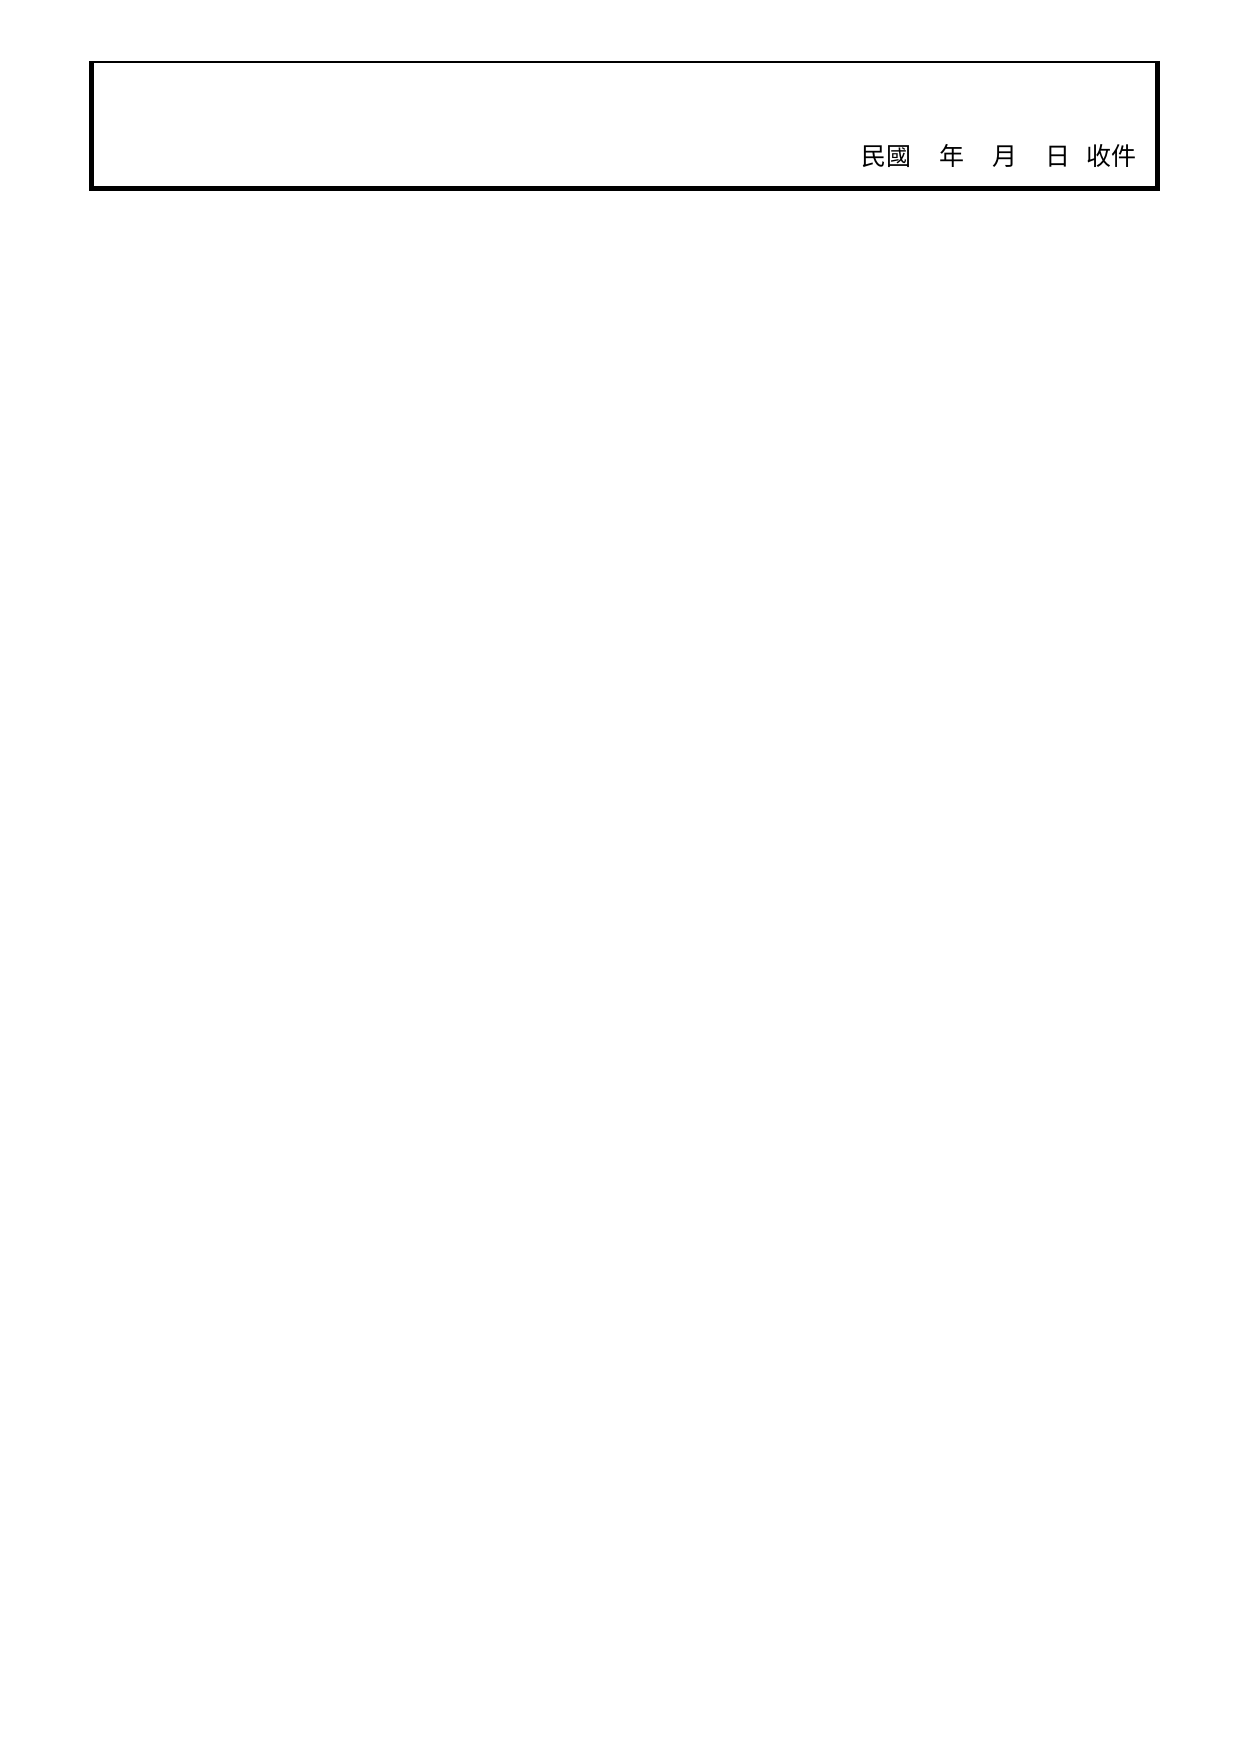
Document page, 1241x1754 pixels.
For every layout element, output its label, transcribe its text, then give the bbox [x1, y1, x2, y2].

table_cell 民國 年 月 日 收件 [94, 63, 1155, 186]
